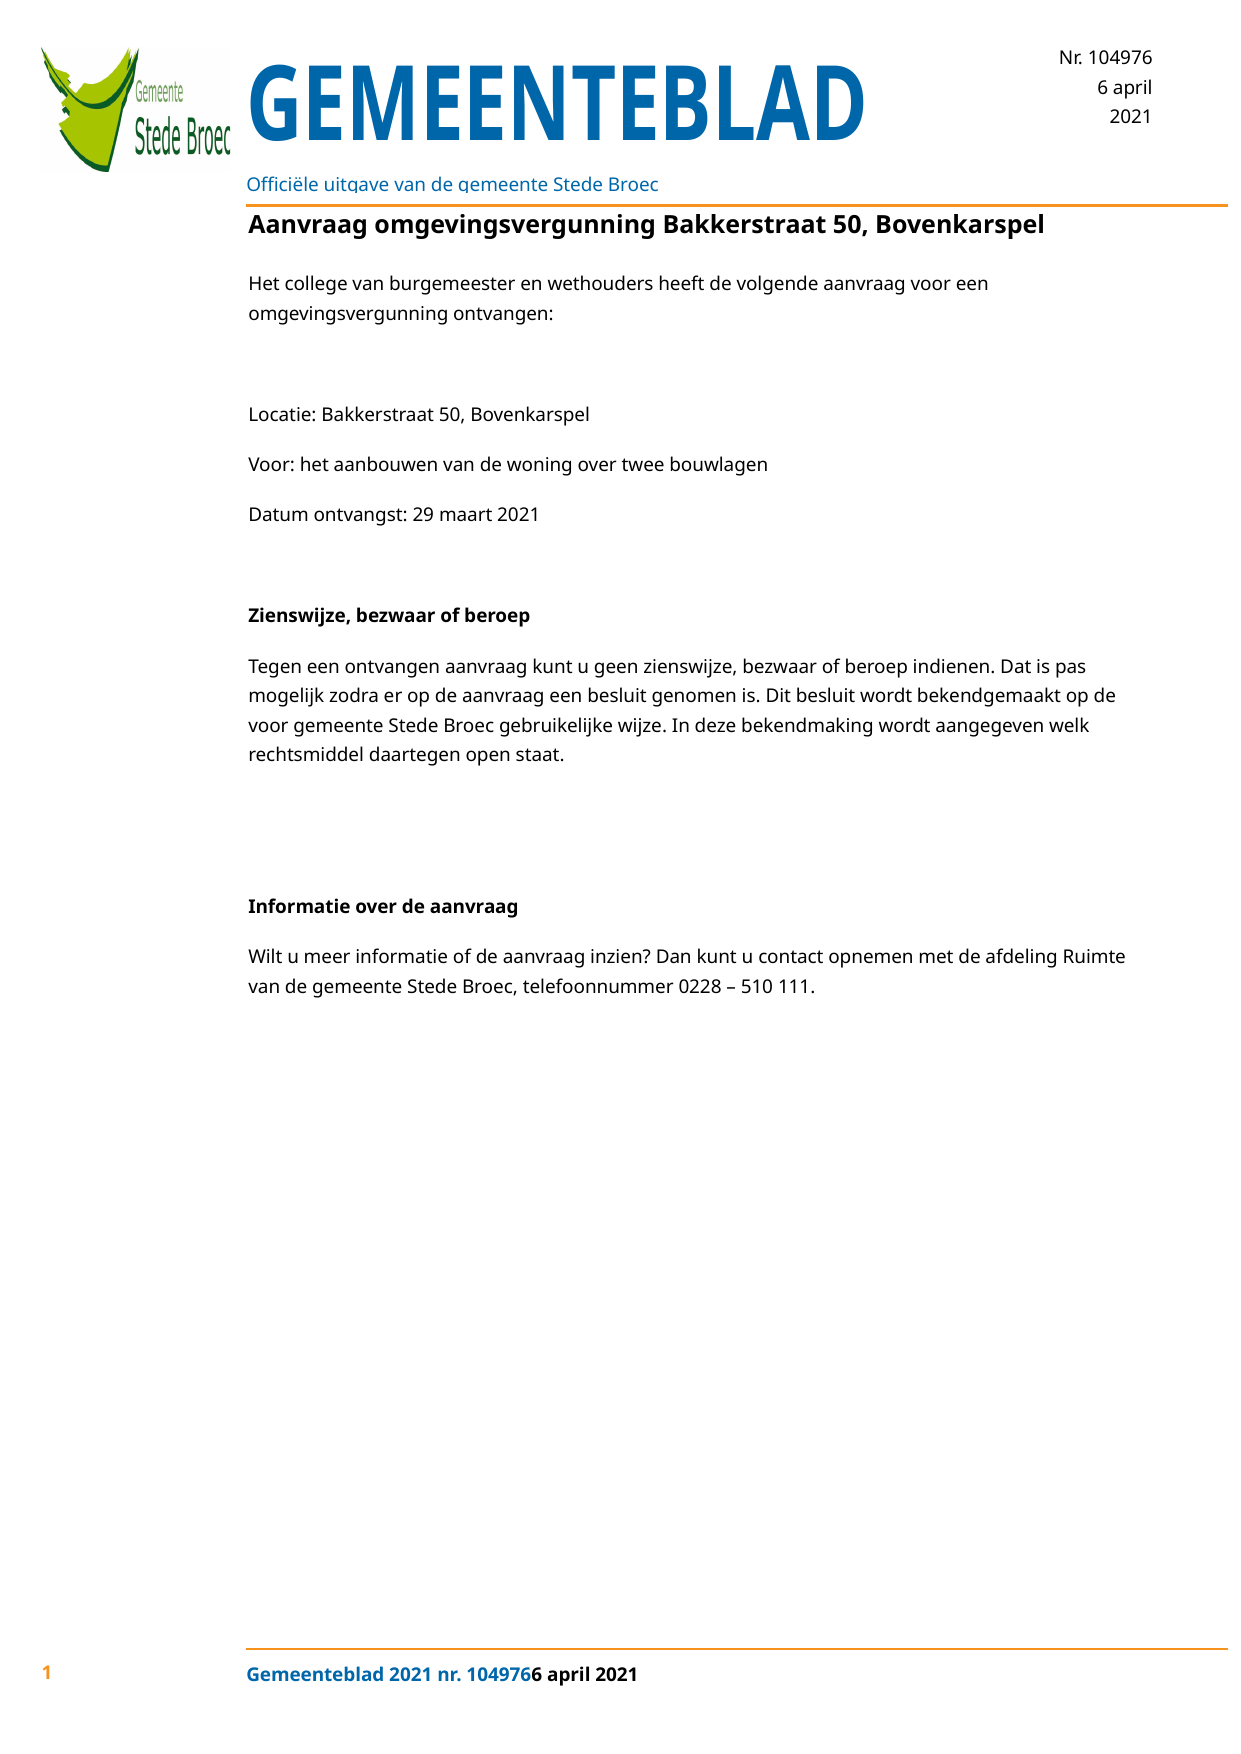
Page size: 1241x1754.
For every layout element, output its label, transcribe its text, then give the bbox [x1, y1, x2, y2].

text Datum ontvangst: 29 maart 2021 [248, 502, 1152, 527]
text Voor: het aanbouwen van de woning over twee bouwlagen [248, 451, 1152, 477]
text Aanvraag omgevingsvergunning Bakkerstraat 50, Bovenkarspel [248, 207, 1152, 241]
text Wilt u meer informatie of de aanvraag inzien? Dan kunt u contact opnemen met de afdeling Ruimte van de gemeente Stede Broec, telefoonnummer 0228 – 510 111. [248, 943, 1152, 998]
text Tegen een ontvangen aanvraag kunt u geen zienswijze, bezwaar of beroep indienen. Dat is pas mogelijk zodra er op de aanvraag een besluit genomen is. Dit besluit wordt bekendgemaakt op de voor gemeente Stede Broec gebruikelijke wijze. In deze bekendmaking wordt aangegeven welk rechtsmiddel daartegen open staat. [248, 653, 1152, 767]
text Locatie: Bakkerstraat 50, Bovenkarspel [248, 401, 1152, 426]
text Informatie over de aanvraag [248, 893, 1152, 918]
text Zienswijze, bezwaar of beroep [248, 602, 1152, 628]
text Het college van burgemeester en wethouders heeft de volgende aanvraag voor een omgevingsvergunning ontvangen: [248, 270, 1152, 326]
picture [41, 47, 231, 172]
